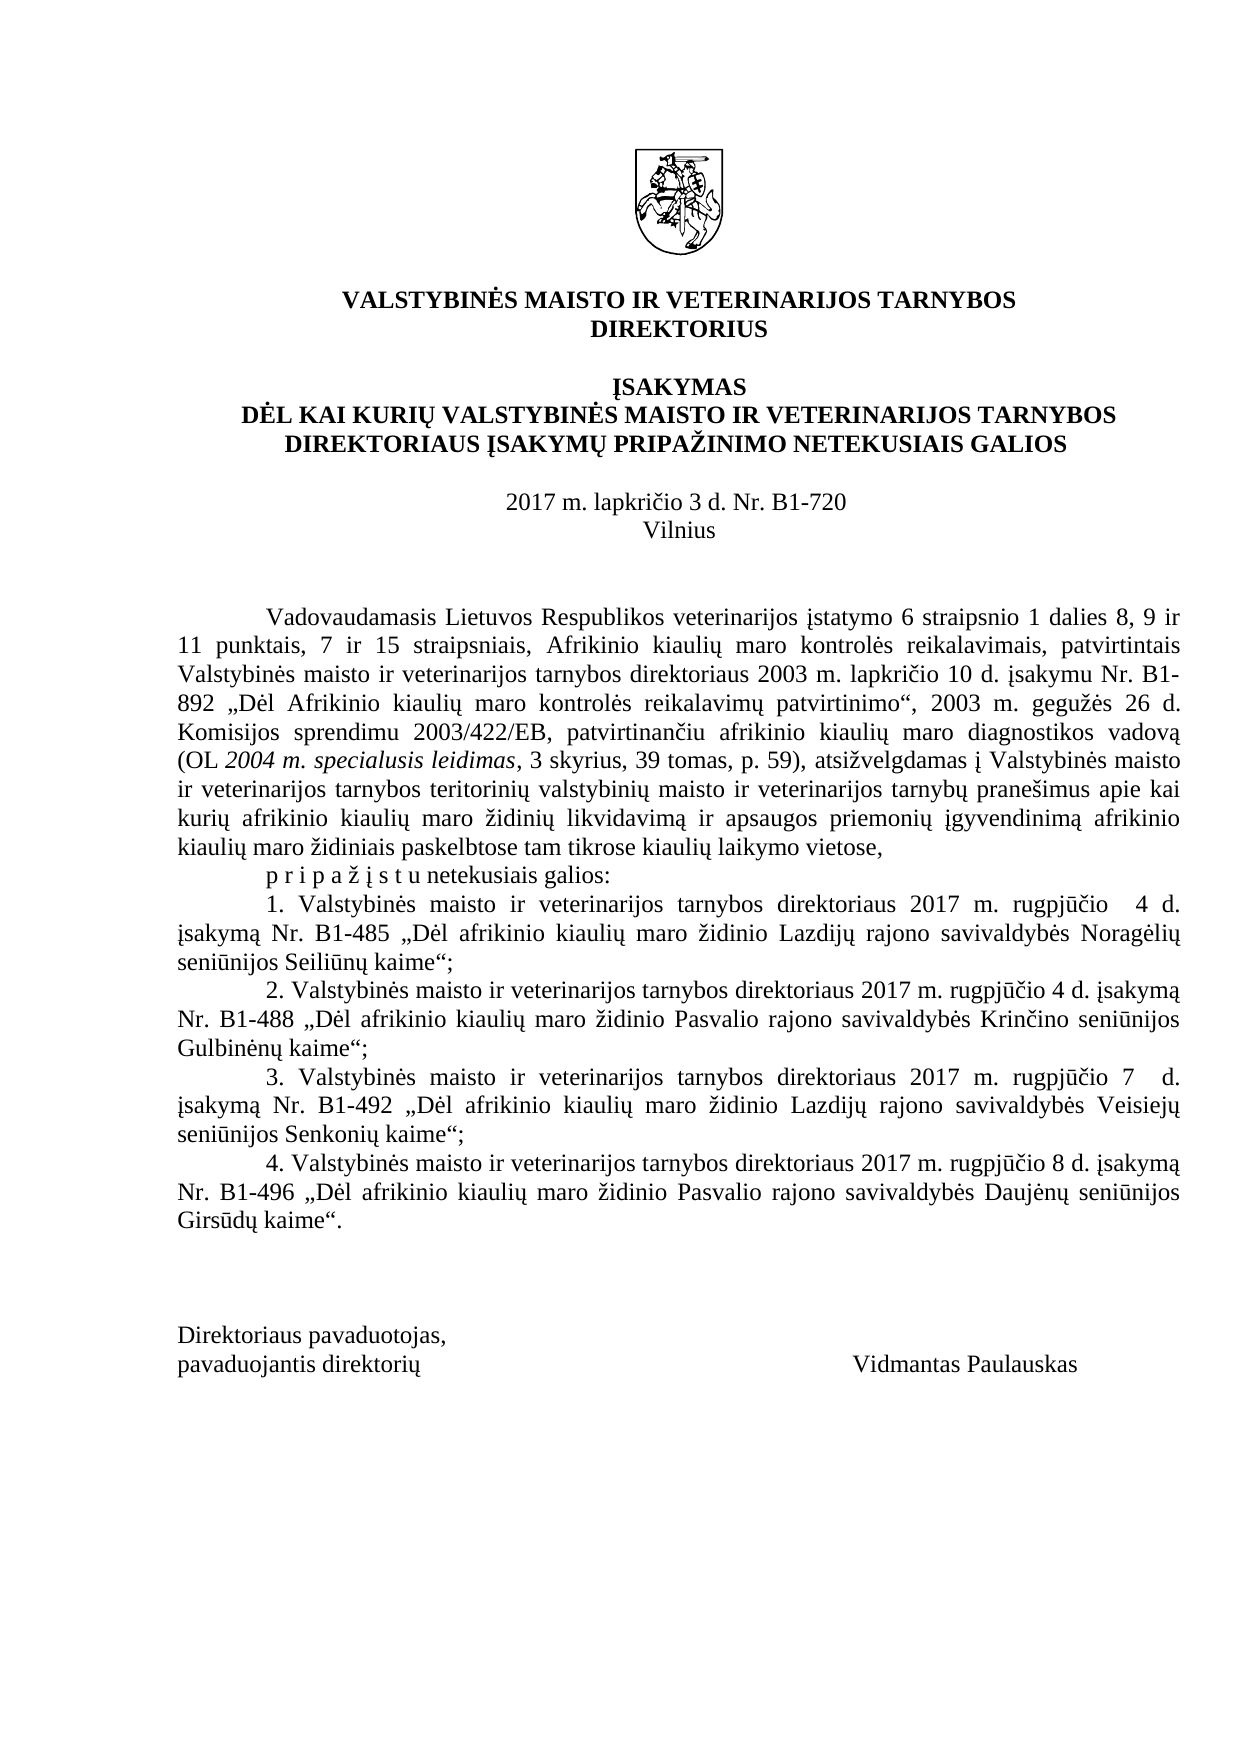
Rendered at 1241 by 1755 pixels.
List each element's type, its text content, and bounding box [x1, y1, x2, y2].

text Vadovaudamasis Lietuvos Respublikos veterinarijos įstatymo 6 straipsnio 1 dalies 8, 9 ir 11 punktais, 7 ir 15 straipsniais, Afrikinio kiaulių maro kontrolės reikalavimais, patvirtintais Valstybinės maisto ir veterinarijos tarnybos direktoriaus 2003 m. lapkričio 10 d. įsakymu Nr. B1-892 „Dėl Afrikinio kiaulių maro kontrolės reikalavimų patvirtinimo“, 2003 m. gegužės 26 d. Komisijos sprendimu 2003/422/EB, patvirtinančiu afrikinio kiaulių maro diagnostikos vadovą (OL 2004 m. specialusis leidimas, 3 skyrius, 39 tomas, p. 59), atsižvelgdamas į Valstybinės maisto ir veterinarijos tarnybos teritorinių valstybinių maisto ir veterinarijos tarnybų pranešimus apie kai kurių afrikinio kiaulių maro židinių likvidavimą ir apsaugos priemonių įgyvendinimą afrikinio kiaulių maro židiniais paskelbtose tam tikrose kiaulių laikymo vietose, [177, 602, 1181, 860]
text Vilnius [177, 515, 1181, 544]
text 4. Valstybinės maisto ir veterinarijos tarnybos direktoriaus 2017 m. rugpjūčio 8 d. įsakymą Nr. B1-496 „Dėl afrikinio kiaulių maro židinio Pasvalio rajono savivaldybės Daujėnų seniūnijos Girsūdų kaime“. [177, 1148, 1181, 1234]
text 2. Valstybinės maisto ir veterinarijos tarnybos direktoriaus 2017 m. rugpjūčio 4 d. įsakymą Nr. B1-488 „Dėl afrikinio kiaulių maro židinio Pasvalio rajono savivaldybės Krinčino seniūnijos Gulbinėnų kaime“; [177, 975, 1181, 1062]
text pavaduojantis direktorių Vidmantas Paulauskas [177, 1349, 1181, 1378]
text 2017 m. lapkričio 3 d. Nr. B1-720 [177, 487, 1181, 515]
text 3. Valstybinės maisto ir veterinarijos tarnybos direktoriaus 2017 m. rugpjūčio 7 d. įsakymą Nr. B1-492 „Dėl afrikinio kiaulių maro židinio Lazdijų rajono savivaldybės Veisiejų seniūnijos Senkonių kaime“; [177, 1062, 1181, 1148]
text DIREKTORIUS [177, 314, 1181, 343]
text DĖL KAI KURIŲ VALSTYBINĖS MAISTO IR VETERINARIJOS TARNYBOS DIREKTORIAUS ĮSAKYMŲ PRIPAŽINIMO NETEKUSIAIS GALIOS [177, 400, 1181, 458]
text ĮSAKYMAS [177, 372, 1181, 400]
text p r i p a ž į s t u netekusiais galios: [177, 860, 1181, 889]
text 1. Valstybinės maisto ir veterinarijos tarnybos direktoriaus 2017 m. rugpjūčio 4 d. įsakymą Nr. B1-485 „Dėl afrikinio kiaulių maro židinio Lazdijų rajono savivaldybės Noragėlių seniūnijos Seiliūnų kaime“; [177, 889, 1181, 975]
text VALSTYBINĖS MAISTO IR VETERINARIJOS TARNYBOS [177, 285, 1181, 314]
text Direktoriaus pavaduotojas, [177, 1320, 1181, 1349]
